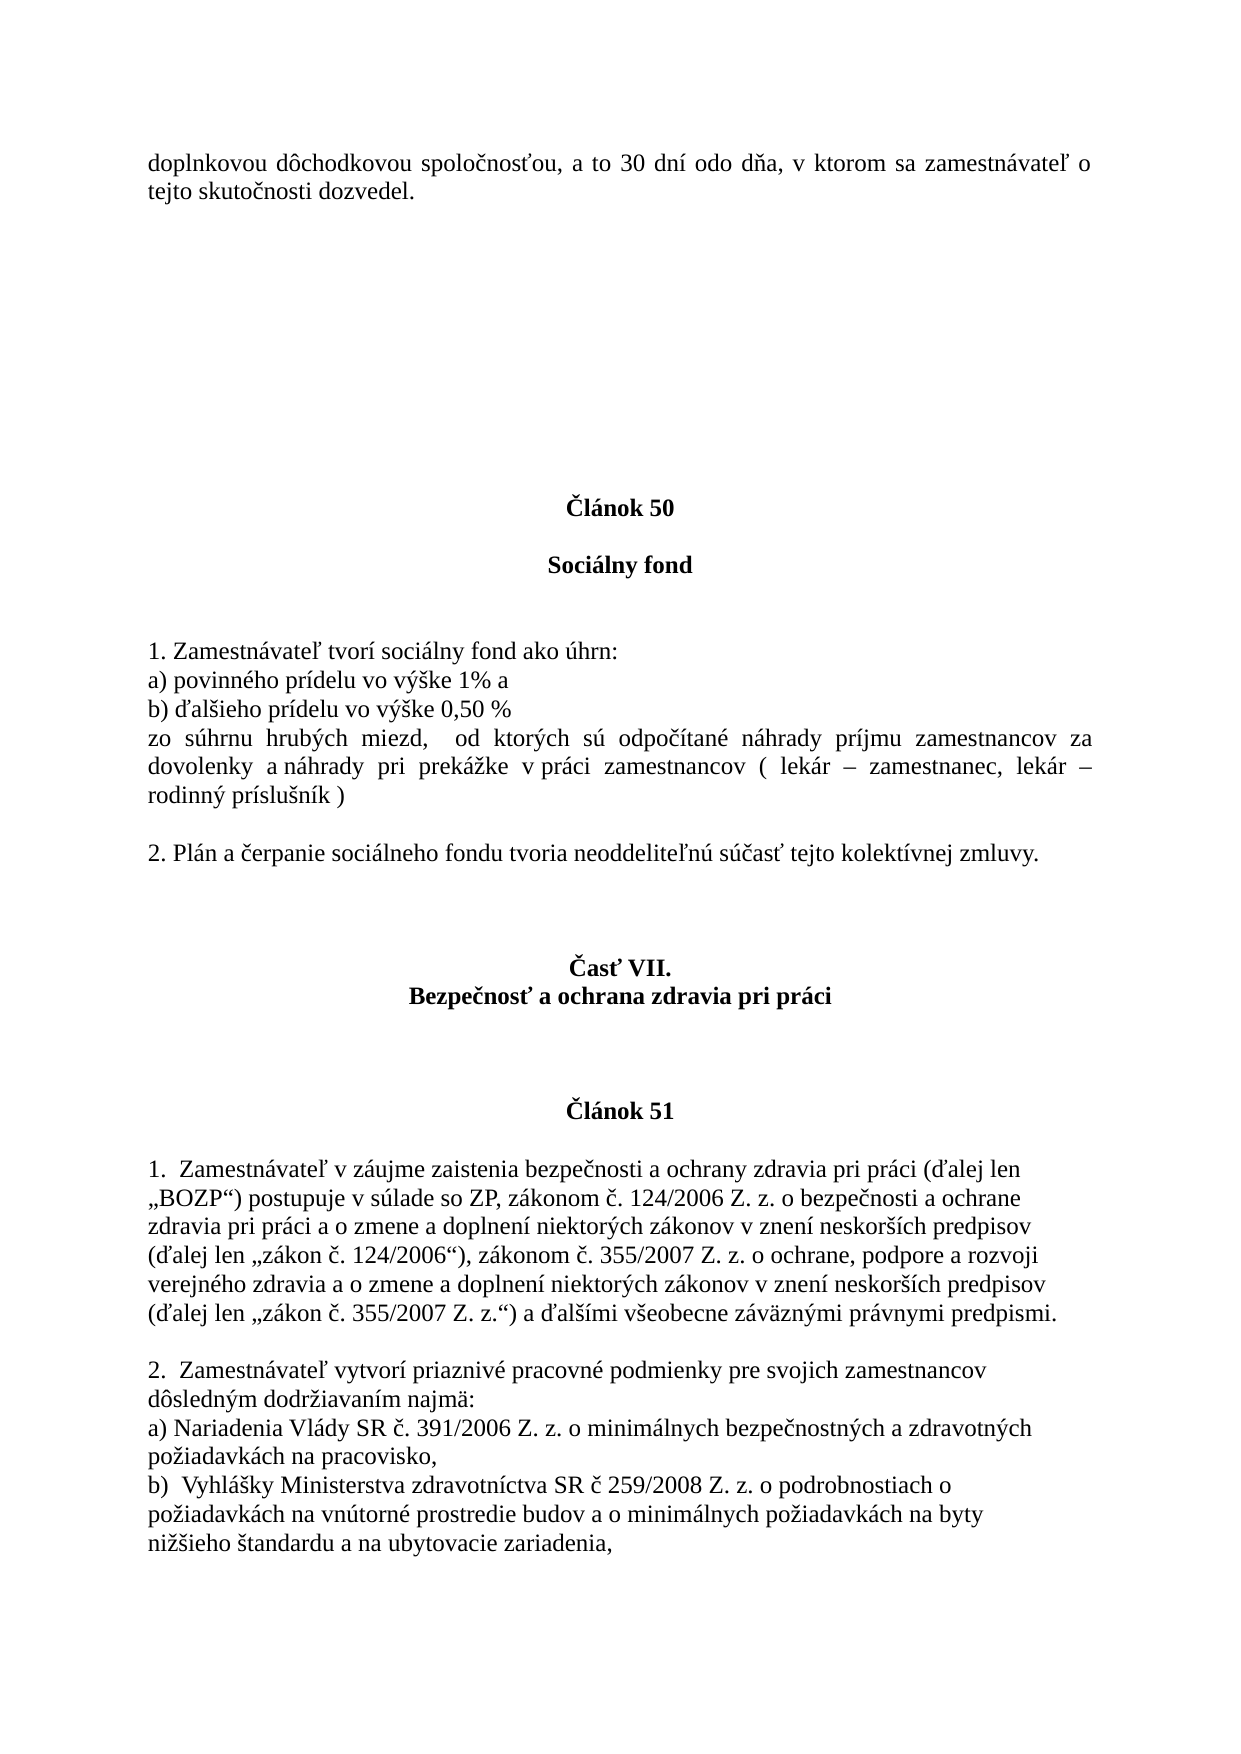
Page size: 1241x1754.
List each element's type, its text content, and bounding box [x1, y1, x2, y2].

text 1. Zamestnávateľ v záujme zaistenia bezpečnosti a ochrany zdravia pri práci (ďalej len „BOZP“) postupuje v súlade so ZP, zákonom č. 124/2006 Z. z. o bezpečnosti a ochrane zdravia pri práci a o zmene a doplnení niektorých zákonov v znení neskorších predpisov (ďalej len „zákon č. 124/2006“), zákonom č. 355/2007 Z. z. o ochrane, podpore a rozvoji verejného zdravia a o zmene a doplnení niektorých zákonov v znení neskorších predpisov (ďalej len „zákon č. 355/2007 Z. z.“) a ďalšími všeobecne záväznými právnymi predpismi. [148, 1154, 1093, 1326]
text Časť VII. [148, 953, 1093, 981]
text Bezpečnosť a ochrana zdravia pri práci [148, 981, 1093, 1010]
text dôsledným dodržiavaním najmä: [148, 1384, 1093, 1413]
text 1. Zamestnávateľ tvorí sociálny fond ako úhrn: [148, 636, 1093, 665]
text požiadavkách na pracovisko, [148, 1441, 1093, 1470]
subtitle Článok 51 [148, 1096, 1093, 1125]
text doplnkovou dôchodkovou spoločnosťou, a to 30 dní odo dňa, v ktorom sa zamestnávateľ o tejto skutočnosti dozvedel. [148, 148, 1093, 205]
text nižšieho štandardu a na ubytovacie zariadenia, [148, 1528, 1093, 1556]
text a) Nariadenia Vlády SR č. 391/2006 Z. z. o minimálnych bezpečnostných a zdravotných [148, 1413, 1093, 1441]
text 2. Zamestnávateľ vytvorí priaznivé pracovné podmienky pre svojich zamestnancov [148, 1355, 1093, 1384]
text Sociálny fond [148, 550, 1093, 579]
text zo súhrnu hrubých miezd, od ktorých sú odpočítané náhrady príjmu zamestnancov za dovolenky a náhrady pri prekážke v práci zamestnancov ( lekár – zamestnanec, lekár – rodinný príslušník ) [148, 723, 1093, 809]
text požiadavkách na vnútorné prostredie budov a o minimálnych požiadavkách na byty [148, 1499, 1093, 1528]
text b) ďalšieho prídelu vo výške 0,50 % [148, 694, 1093, 723]
text Článok 50 [148, 493, 1093, 521]
text b) Vyhlášky Ministerstva zdravotníctva SR č 259/2008 Z. z. o podrobnostiach o [148, 1470, 1093, 1499]
text a) povinného prídelu vo výške 1% a [148, 665, 1093, 694]
text 2. Plán a čerpanie sociálneho fondu tvoria neoddeliteľnú súčasť tejto kolektívnej zmluvy. [148, 838, 1093, 866]
